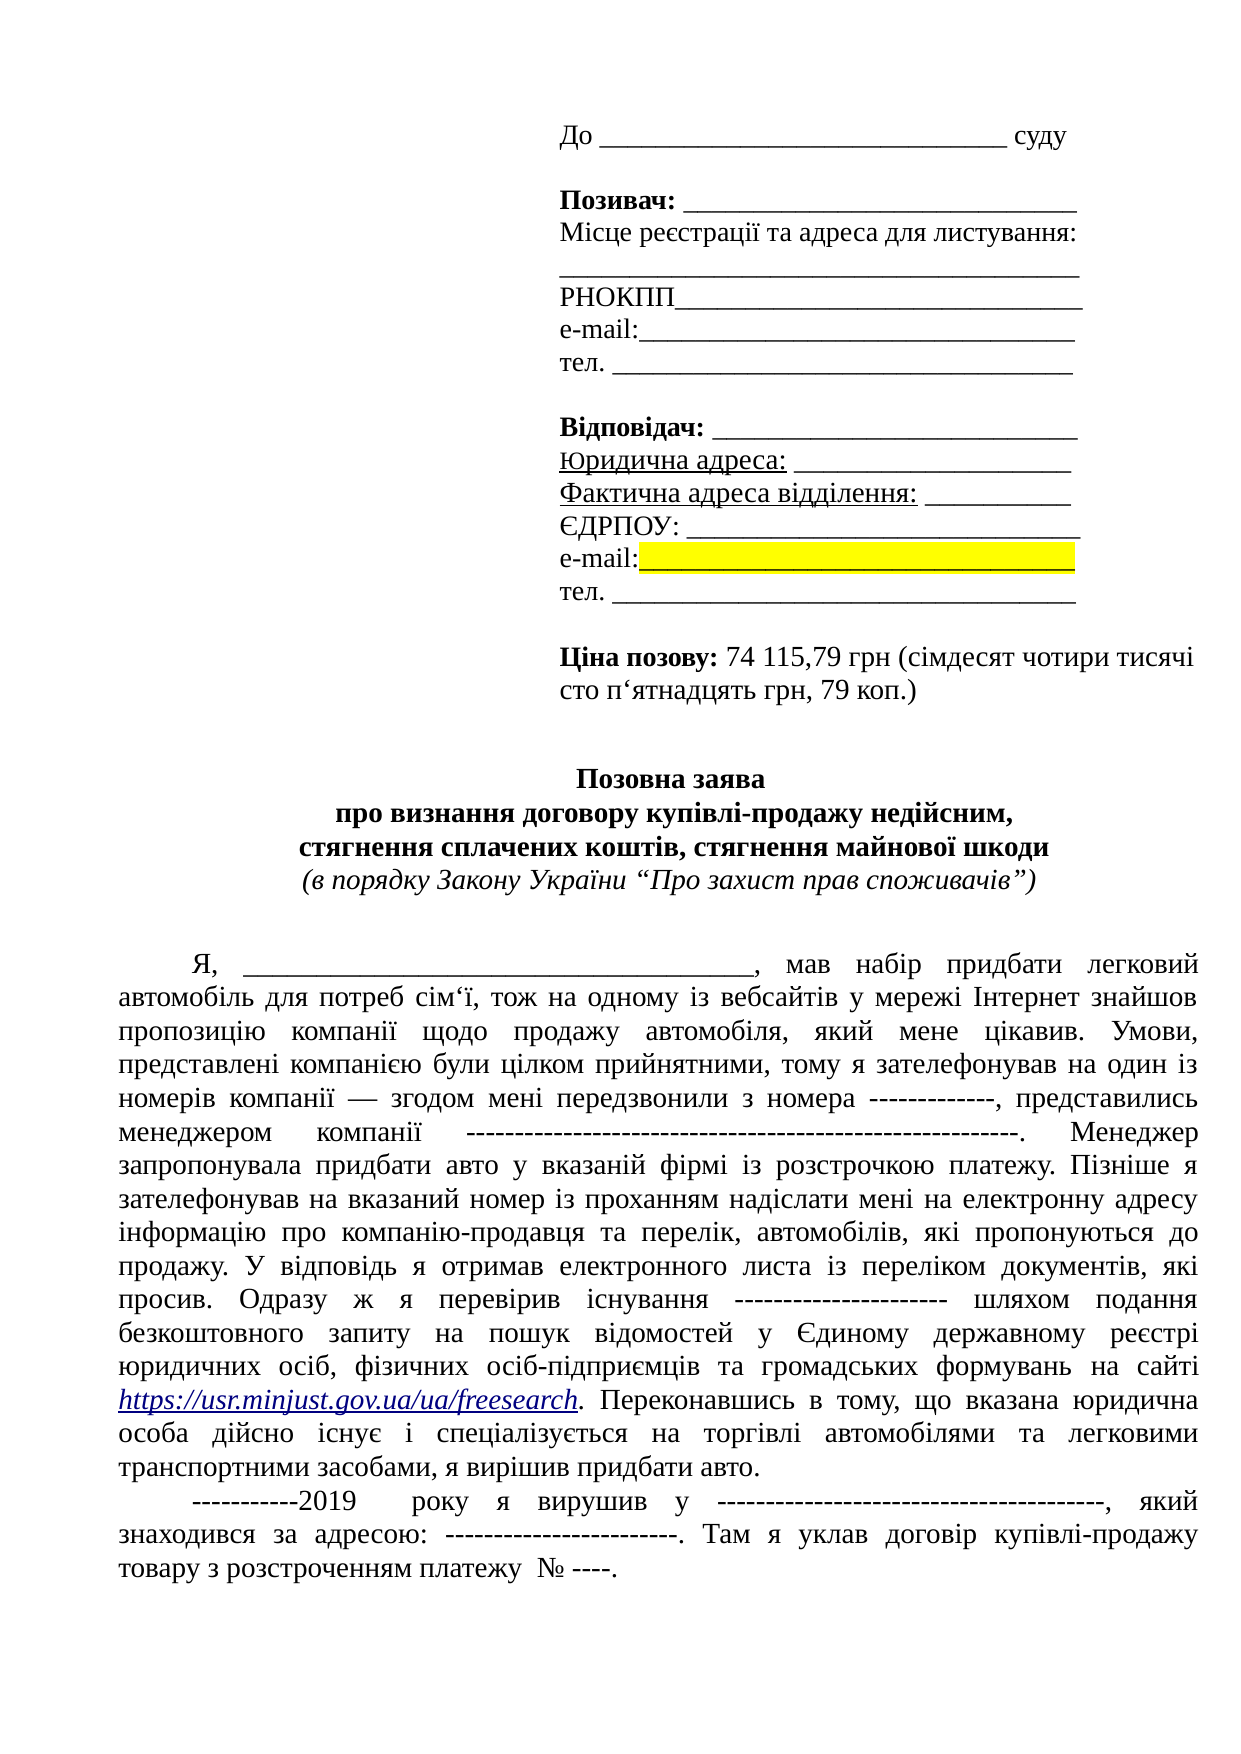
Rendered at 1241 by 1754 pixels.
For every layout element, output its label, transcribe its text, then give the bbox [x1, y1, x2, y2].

text про визнання договору купівлі-продажу недійсним, [118, 795, 1199, 829]
text Фактична адреса відділення: __________ [118, 476, 1199, 509]
text Ціна позову: 74 115,79 грн (сімдесят чотири тисячі сто п‘ятнадцять грн, 79 коп.) [118, 639, 1199, 706]
text До _____________________________ суду [118, 118, 1199, 151]
text Юридична адреса: ___________________ [118, 442, 1199, 476]
text e-mail:_______________________________ [118, 542, 1199, 574]
text (в порядку Закону України “Про захист прав споживачів”) [118, 862, 1199, 896]
text -----------2019 року я вирушив у ----------------------------------------, який знаходився за адресою: ------------------------. Там я уклав договір купівлі-продажу товару з розстроченням платежу № ----. [118, 1483, 1199, 1583]
text Позовна заява [118, 762, 1199, 795]
text e-mail:_______________________________ [118, 312, 1199, 345]
text ЄДРПОУ: ____________________________ [118, 509, 1199, 542]
text тел. __________________________________ [118, 345, 1199, 377]
text Я, ___________________________________, мав набір придбати легковий автомобіль для потреб сім‘ї, тож на одному із вебсайтів у мережі Інтернет знайшов пропозицію компанії щодо продажу автомобіля, який мене цікавив. Умови, представлені компанією були цілком прийнятними, тому я зателефонував на один із номерів компанії — згодом мені передзвонили з номера -------------, представились менеджером компанії ---------------------------------------------------------. Менеджер запропонувала придбати авто у вказаній фірмі із розстрочкою платежу. Пізніше я зателефонував на вказаний номер із проханням надіслати мені на електронну адресу інформацію про компанію-продавця та перелік, автомобілів, які пропонуються до продажу. У відповідь я отримав електронного листа із переліком документів, які просив. Одразу ж я перевірив існування ---------------------- шляхом подання безкоштовного запиту на пошук відомостей у Єдиному державному реєстрі юридичних осіб, фізичних осіб-підприємців та громадських формувань на сайті https://usr.minjust.gov.ua/ua/freesearch. Переконавшись в тому, що вказана юридична особа дійсно існує і спеціалізується на торгівлі автомобілями та легковими транспортними засобами, я вирішив придбати авто. [118, 946, 1199, 1483]
text стягнення сплачених коштів, стягнення майнової шкоди [118, 829, 1199, 862]
text Місце реєстрації та адреса для листування: _____________________________________ [118, 215, 1199, 280]
text тел. _________________________________ [118, 574, 1199, 606]
text Відповідач: __________________________ [118, 410, 1199, 442]
text Позивач: ____________________________ [118, 183, 1199, 215]
text РНОКПП_____________________________ [118, 280, 1199, 312]
